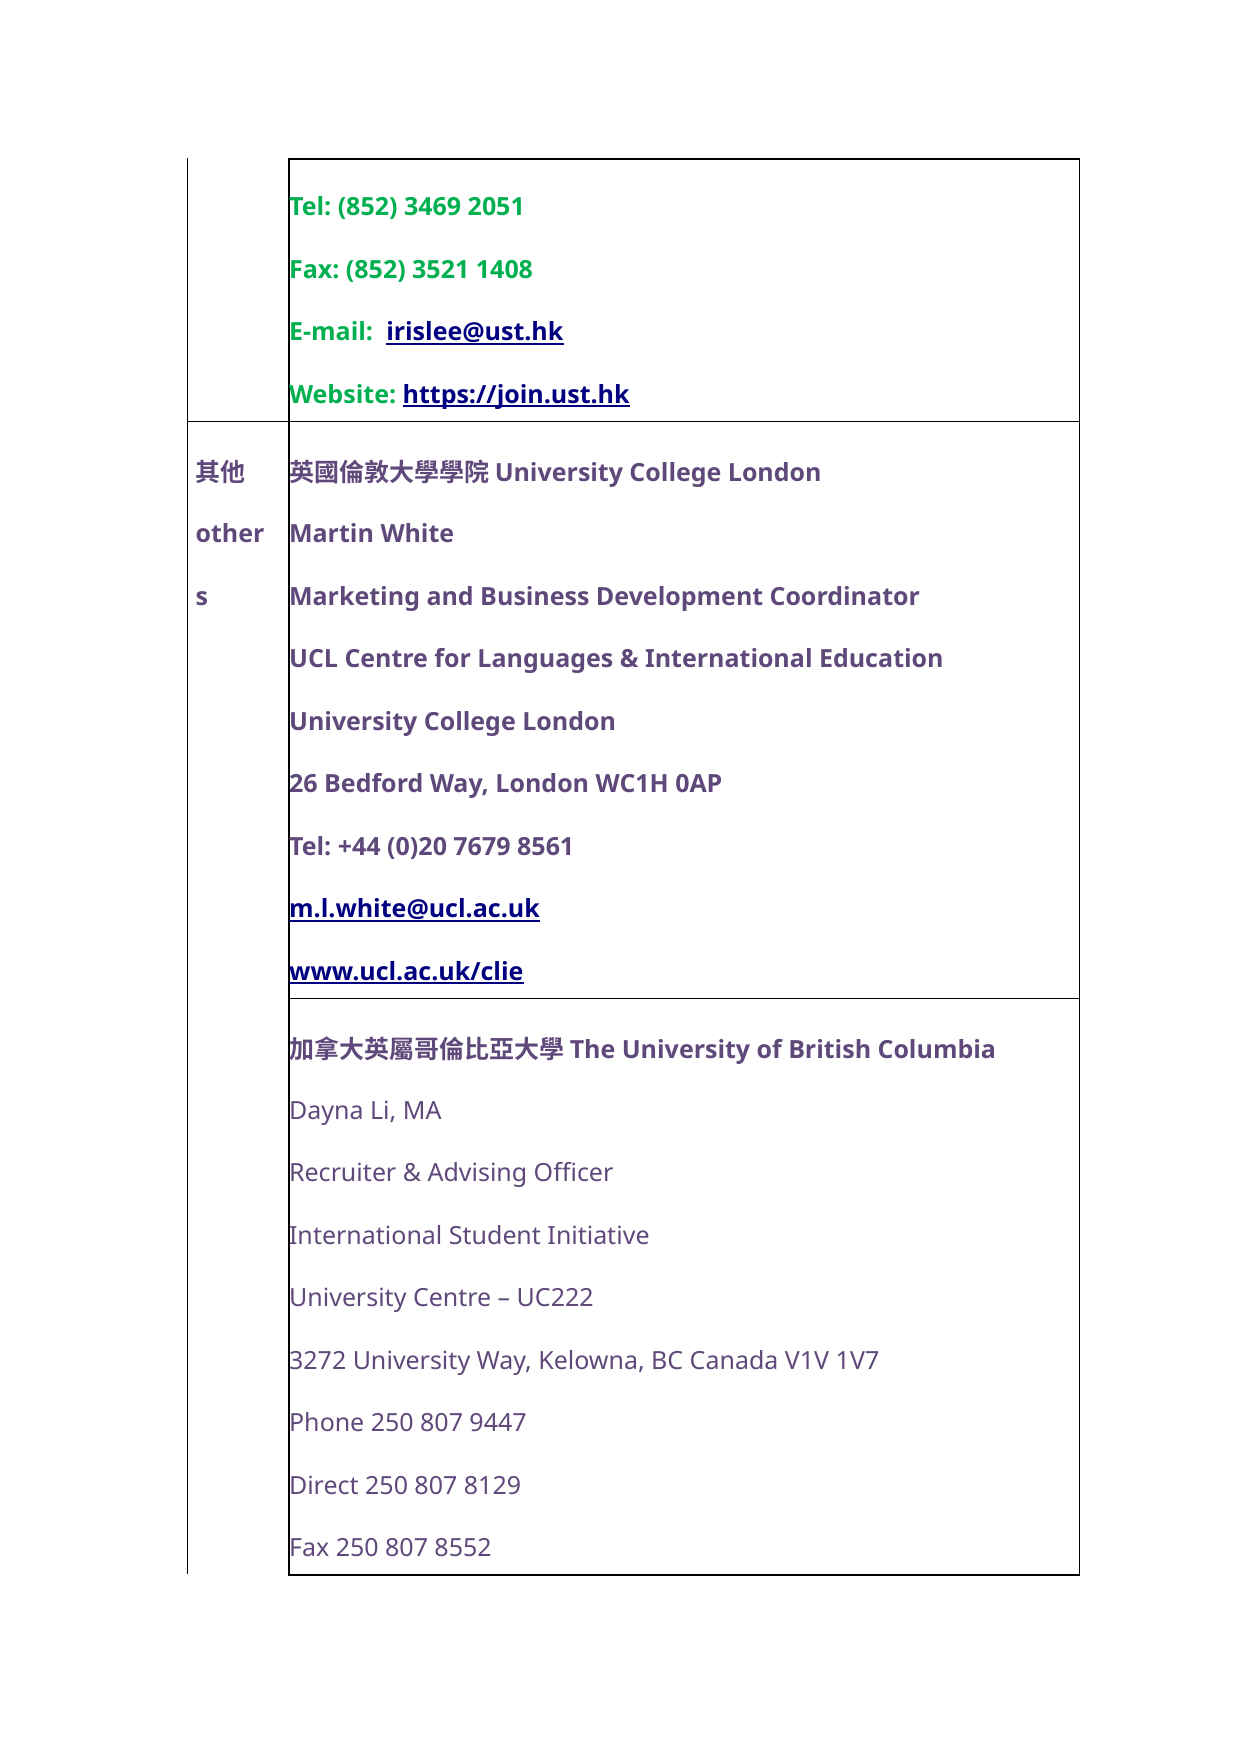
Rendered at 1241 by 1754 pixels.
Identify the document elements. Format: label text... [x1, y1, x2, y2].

table_cell 英國倫敦大學學院 University College London Martin White Marketing and Business Development Coordinator UCL Centre for Languages & International Education University College London 26 Bedford Way, London WC1H 0AP Tel: +44 (0)20 7679 8561 m.l.white@ucl.ac.uk www.ucl.ac.uk/clie [290, 422, 1079, 429]
table_cell [188, 158, 288, 421]
table_cell 其他 others [188, 422, 288, 1574]
